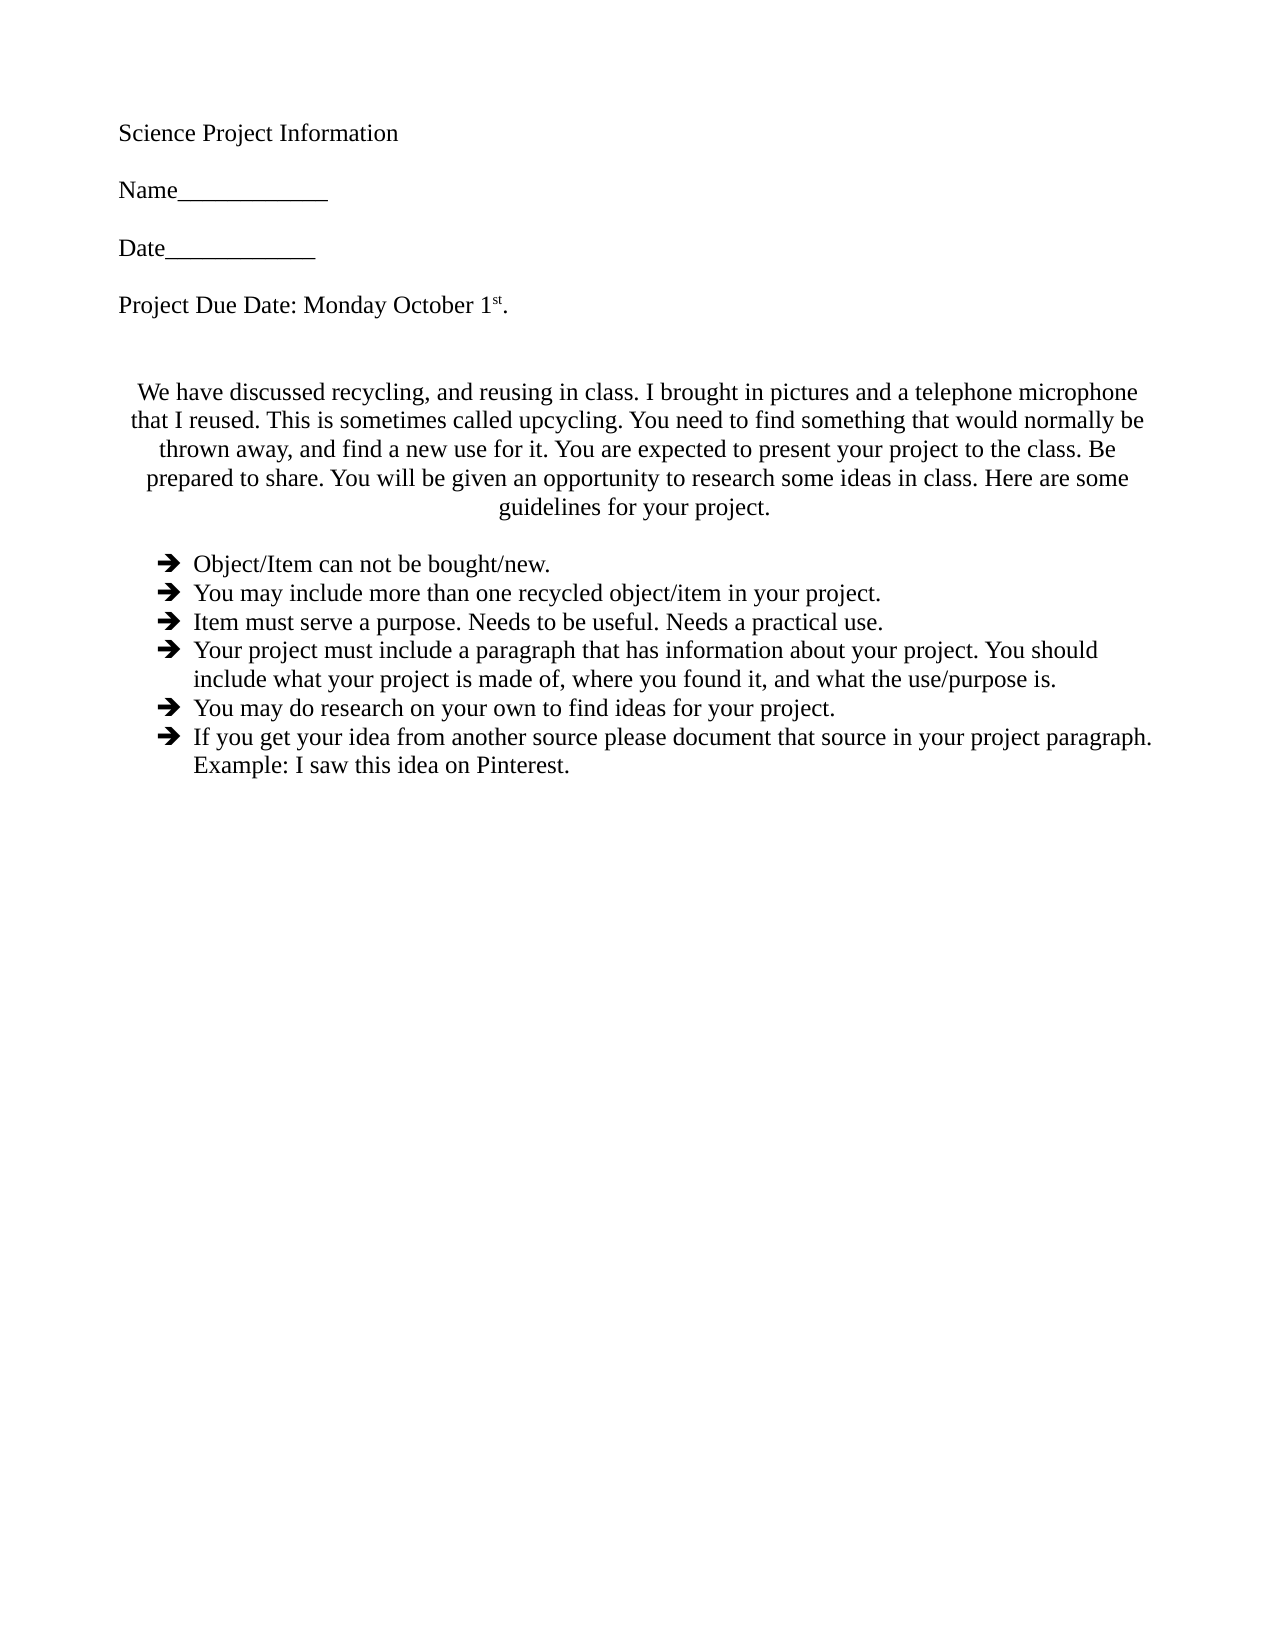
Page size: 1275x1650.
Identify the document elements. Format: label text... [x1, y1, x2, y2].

list Your project must include a paragraph that has information about your project. You should include what your project is made of, where you found it, and what the use/purpose is. [156, 636, 1157, 693]
list If you get your idea from another source please document that source in your project paragraph. Example: I saw this idea on Pinterest. [156, 722, 1157, 779]
text Project Due Date: Monday October 1st. [118, 291, 1157, 319]
list You may do research on your own to find ideas for your project. [156, 693, 1157, 722]
text Science Project Information [118, 118, 1157, 147]
text Name____________ [118, 176, 1157, 204]
list Item must serve a purpose. Needs to be useful. Needs a practical use. [156, 607, 1157, 636]
text Date____________ [118, 233, 1157, 262]
list Object/Item can not be bought/new. [156, 549, 1157, 578]
list You may include more than one recycled object/item in your project. [156, 578, 1157, 607]
text We have discussed recycling, and reusing in class. I brought in pictures and a telephone microphone that I reused. This is sometimes called upcycling. You need to find something that would normally be thrown away, and find a new use for it. You are expected to present your project to the class. Be prepared to share. You will be given an opportunity to research some ideas in class. Here are some guidelines for your project. [118, 377, 1157, 521]
